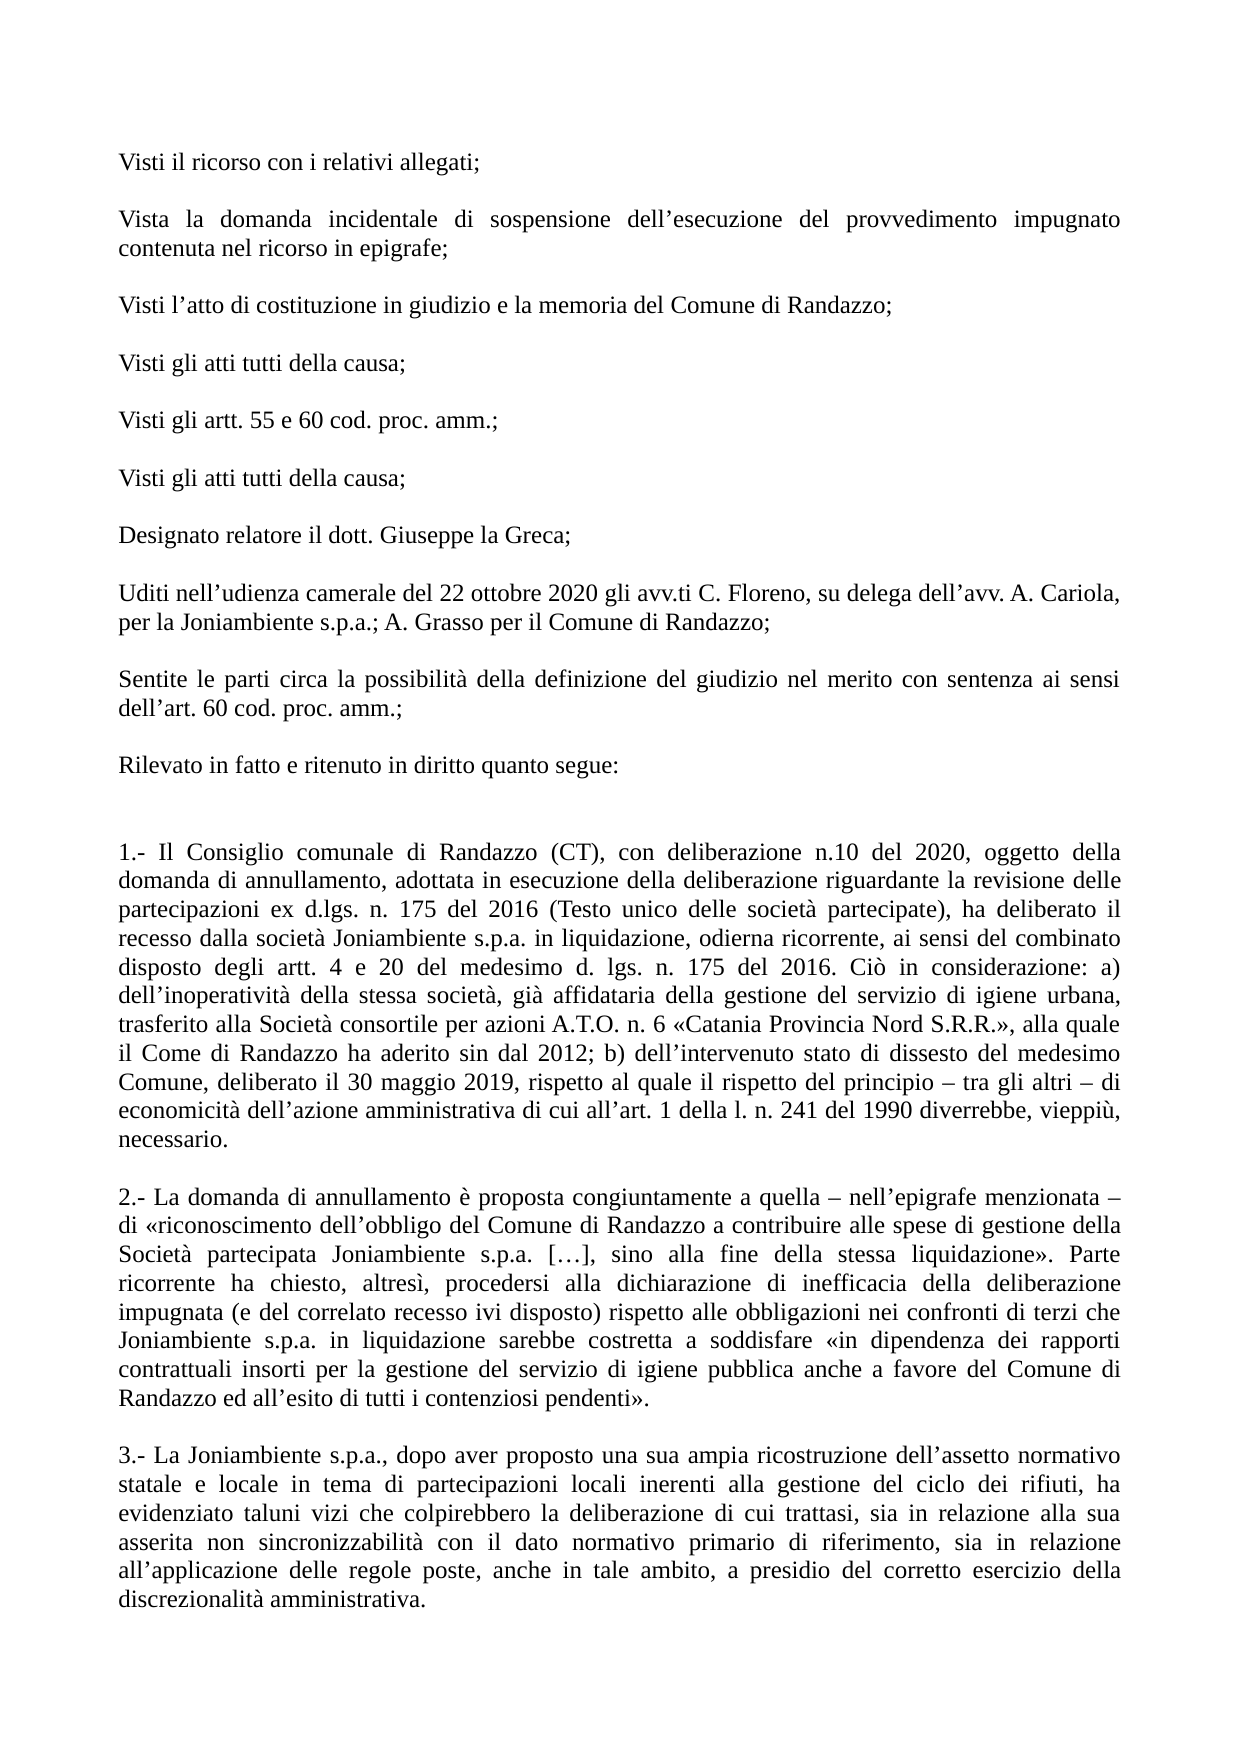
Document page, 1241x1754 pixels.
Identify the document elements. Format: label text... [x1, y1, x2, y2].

text Vista la domanda incidentale di sospensione dell’esecuzione del provvedimento impugnato contenuta nel ricorso in epigrafe; [118, 204, 1122, 262]
text Visti gli atti tutti della causa; [118, 463, 1122, 492]
text Visti gli artt. 55 e 60 cod. proc. amm.; [118, 406, 1122, 434]
text 2.- La domanda di annullamento è proposta congiuntamente a quella – nell’epigrafe menzionata – di «riconoscimento dell’obbligo del Comune di Randazzo a contribuire alle spese di gestione della Società partecipata Joniambiente s.p.a. […], sino alla fine della stessa liquidazione». Parte ricorrente ha chiesto, altresì, procedersi alla dichiarazione di inefficacia della deliberazione impugnata (e del correlato recesso ivi disposto) rispetto alle obbligazioni nei confronti di terzi che Joniambiente s.p.a. in liquidazione sarebbe costretta a soddisfare «in dipendenza dei rapporti contrattuali insorti per la gestione del servizio di igiene pubblica anche a favore del Comune di Randazzo ed all’esito di tutti i contenziosi pendenti». [118, 1182, 1122, 1412]
text 3.- La Joniambiente s.p.a., dopo aver proposto una sua ampia ricostruzione dell’assetto normativo statale e locale in tema di partecipazioni locali inerenti alla gestione del ciclo dei rifiuti, ha evidenziato taluni vizi che colpirebbero la deliberazione di cui trattasi, sia in relazione alla sua asserita non sincronizzabilità con il dato normativo primario di riferimento, sia in relazione all’applicazione delle regole poste, anche in tale ambito, a presidio del corretto esercizio della discrezionalità amministrativa. [118, 1441, 1122, 1613]
text Sentite le parti circa la possibilità della definizione del giudizio nel merito con sentenza ai sensi dell’art. 60 cod. proc. amm.; [118, 664, 1122, 722]
text Visti gli atti tutti della causa; [118, 348, 1122, 377]
text 1.- Il Consiglio comunale di Randazzo (CT), con deliberazione n.10 del 2020, oggetto della domanda di annullamento, adottata in esecuzione della deliberazione riguardante la revisione delle partecipazioni ex d.lgs. n. 175 del 2016 (Testo unico delle società partecipate), ha deliberato il recesso dalla società Joniambiente s.p.a. in liquidazione, odierna ricorrente, ai sensi del combinato disposto degli artt. 4 e 20 del medesimo d. lgs. n. 175 del 2016. Ciò in considerazione: a) dell’inoperatività della stessa società, già affidataria della gestione del servizio di igiene urbana, trasferito alla Società consortile per azioni A.T.O. n. 6 «Catania Provincia Nord S.R.R.», alla quale il Come di Randazzo ha aderito sin dal 2012; b) dell’intervenuto stato di dissesto del medesimo Comune, deliberato il 30 maggio 2019, rispetto al quale il rispetto del principio – tra gli altri – di economicità dell’azione amministrativa di cui all’art. 1 della l. n. 241 del 1990 diverrebbe, vieppiù, necessario. [118, 837, 1122, 1153]
text Rilevato in fatto e ritenuto in diritto quanto segue: [118, 751, 1122, 779]
text Visti il ricorso con i relativi allegati; [118, 147, 1122, 176]
text Visti l’atto di costituzione in giudizio e la memoria del Comune di Randazzo; [118, 291, 1122, 319]
text Uditi nell’udienza camerale del 22 ottobre 2020 gli avv.ti C. Floreno, su delega dell’avv. A. Cariola, per la Joniambiente s.p.a.; A. Grasso per il Comune di Randazzo; [118, 578, 1122, 636]
text Designato relatore il dott. Giuseppe la Greca; [118, 521, 1122, 549]
